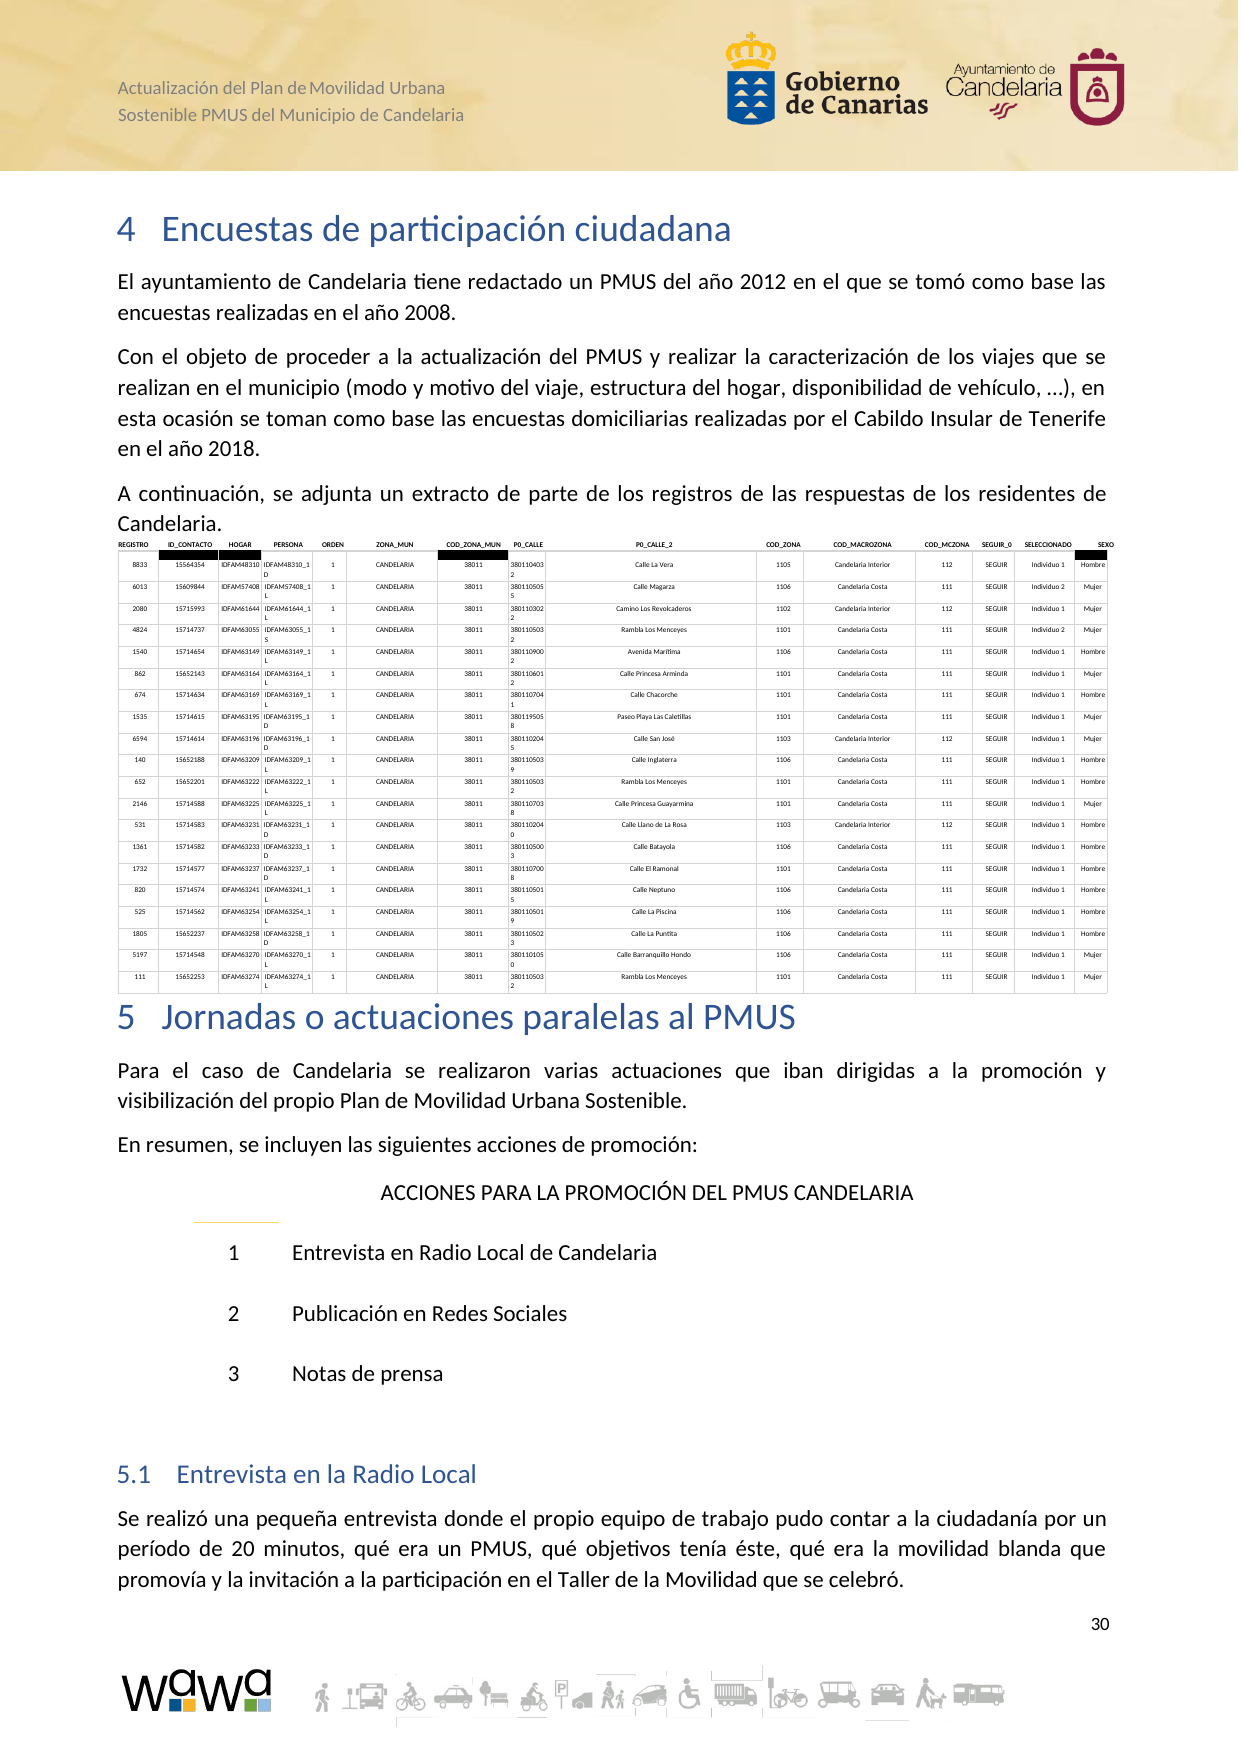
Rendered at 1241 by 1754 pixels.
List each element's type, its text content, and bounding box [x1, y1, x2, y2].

table_cell 1101 [757, 799, 803, 819]
table_cell IDFAM63169 [219, 690, 261, 711]
table_cell 111 [916, 864, 972, 884]
table_cell 15652253 [159, 972, 218, 992]
table_cell 1101 [757, 712, 803, 732]
table_cell Hombre [1075, 647, 1107, 667]
table_cell 1 [313, 755, 346, 776]
table_cell Candelaria Costa [804, 647, 915, 667]
table_header Candelaria Interior [804, 552, 915, 581]
table_cell Rambla Los Menceyes [546, 777, 756, 797]
table_cell 1101 [757, 972, 803, 992]
table_cell CANDELARIA [347, 820, 437, 841]
table_header 3801104032 [509, 552, 545, 581]
table_cell Individuo 1 [1015, 950, 1074, 971]
table_cell Hombre [1075, 755, 1107, 776]
table_cell Individuo 1 [1015, 755, 1074, 776]
table_cell SEGUIR [973, 625, 1014, 646]
table_cell Individuo 1 [1015, 734, 1074, 754]
table_cell Rambla Los Menceyes [546, 972, 756, 992]
text Para el caso de Candelaria se realizaron varias actuaciones que iban dirigidas a la promoción y visibilización del propio Plan de Movilidad Urbana Sostenible. [117, 1056, 1108, 1114]
table_cell 1106 [757, 950, 803, 971]
table_cell SEGUIR [973, 582, 1014, 602]
table_cell SEGUIR [973, 864, 1014, 884]
table_cell Publicación en Redes Sociales [282, 1285, 1032, 1342]
text Se realizó una pequeña entrevista donde el propio equipo de trabajo pudo contar a la ciudadanía por un período de 20 minutos, qué era un PMUS, qué objetivos tenía éste, qué era la movilidad blanda que promovía y la invitación a la participación en el Taller de la Movilidad que se celebró. [117, 1504, 1108, 1593]
table_cell 820 [119, 885, 158, 906]
table_cell 3801105015 [509, 885, 545, 906]
table_cell IDFAM63055 [219, 625, 261, 646]
table_cell IDFAM63225_1L [262, 799, 312, 819]
table_header [192, 1162, 279, 1222]
table_cell IDFAM63222_1L [262, 777, 312, 797]
table_cell 38011 [438, 842, 508, 862]
table_cell 15652201 [159, 777, 218, 797]
table_cell Hombre [1075, 690, 1107, 711]
table_cell 38011 [438, 864, 508, 884]
table_cell IDFAM63254 [219, 907, 261, 927]
table_cell 3801106012 [509, 669, 545, 689]
table_cell 1 [313, 712, 346, 732]
table_cell 3801103022 [509, 604, 545, 624]
table_cell IDFAM63270_1L [262, 950, 312, 971]
table_cell IDFAM63233_1D [262, 842, 312, 862]
text A continuación, se adjunta un extracto de parte de los registros de las respuestas de los residentes de Candelaria. [117, 479, 1108, 537]
table_cell IDFAM63254_1L [262, 907, 312, 927]
table_cell Hombre [1075, 907, 1107, 927]
table_cell 38011 [438, 625, 508, 646]
table_cell 38011 [438, 712, 508, 732]
table_cell Mujer [1075, 669, 1107, 689]
table_cell 5197 [119, 950, 158, 971]
table_header 112 [916, 552, 972, 581]
table_cell 3801105019 [509, 907, 545, 927]
table_cell Individuo 1 [1015, 604, 1074, 624]
table_cell IDFAM63195_1D [262, 712, 312, 732]
table_cell 3801105003 [509, 842, 545, 862]
table_cell IDFAM63258_1D [262, 929, 312, 949]
table_cell IDFAM63222 [219, 777, 261, 797]
table_cell 15652237 [159, 929, 218, 949]
table_cell 1 [313, 604, 346, 624]
table_cell Candelaria Costa [804, 755, 915, 776]
table_cell 1 [313, 972, 346, 992]
table_cell 15609844 [159, 582, 218, 602]
table_cell 3801107008 [509, 864, 545, 884]
table_cell SEGUIR [973, 777, 1014, 797]
table_cell 15714588 [159, 799, 218, 819]
table_cell 1101 [757, 669, 803, 689]
table_cell Individuo 1 [1015, 647, 1074, 667]
table_cell 112 [916, 734, 972, 754]
table_cell 111 [916, 669, 972, 689]
table_cell 1732 [119, 864, 158, 884]
table_cell CANDELARIA [347, 885, 437, 906]
table_cell Calle Inglaterra [546, 755, 756, 776]
table_cell CANDELARIA [347, 799, 437, 819]
table_cell IDFAM63231_1D [262, 820, 312, 841]
table_cell 1 [313, 690, 346, 711]
table_cell Mujer [1075, 712, 1107, 732]
table_cell 2080 [119, 604, 158, 624]
table_cell Hombre [1075, 929, 1107, 949]
table_cell Candelaria Costa [804, 799, 915, 819]
table_cell 862 [119, 669, 158, 689]
table_cell 38011 [438, 755, 508, 776]
table_header IDFAM48310 [219, 560, 261, 581]
text Con el objeto de proceder a la actualización del PMUS y realizar la caracterización de los viajes que se realizan en el municipio (modo y motivo del viaje, estructura del hogar, disponibilidad de vehículo, …), en esta ocasión se toman como base las encuestas domiciliarias realizadas por el Cabildo Insular de Tenerife en el año 2018. [117, 342, 1108, 462]
table_cell Candelaria Interior [804, 734, 915, 754]
text REGISTRO ID_CONTACTO HOGAR PERSONA ORDEN ZONA_MUN COD_ZONA_MUN P0_CALLE P0_CALLE_2 COD_ZONA COD_MACROZONA COD_MCZONA SEGUIR_0 SELECCIONADO SEXO [118, 541, 1114, 549]
table_cell IDFAM61644 [219, 604, 261, 624]
table_cell 1 [313, 842, 346, 862]
table_cell IDFAM63231 [219, 820, 261, 841]
table_cell SEGUIR [973, 604, 1014, 624]
table_cell Calle La Piscina [546, 907, 756, 927]
table_cell IDFAM63274 [219, 972, 261, 992]
table_cell 15714614 [159, 734, 218, 754]
table_cell 38011 [438, 885, 508, 906]
table_cell SEGUIR [973, 929, 1014, 949]
table_cell Candelaria Costa [804, 885, 915, 906]
table_cell Individuo 1 [1015, 972, 1074, 992]
table_cell Candelaria Costa [804, 777, 915, 797]
table_cell Candelaria Interior [804, 604, 915, 624]
table_cell Individuo 1 [1015, 799, 1074, 819]
table_cell 6594 [119, 734, 158, 754]
table_cell 652 [119, 777, 158, 797]
table_cell Mujer [1075, 625, 1107, 646]
table_cell IDFAM63237 [219, 864, 261, 884]
table_cell Individuo 1 [1015, 820, 1074, 841]
table_cell CANDELARIA [347, 777, 437, 797]
table_cell IDFAM63241_1L [262, 885, 312, 906]
table_cell 1 [313, 864, 346, 884]
table_cell 1535 [119, 712, 158, 732]
table_cell IDFAM63195 [219, 712, 261, 732]
table_cell SEGUIR [973, 647, 1014, 667]
table_cell 6013 [119, 582, 158, 602]
table_cell 38011 [438, 929, 508, 949]
table_cell 1106 [757, 755, 803, 776]
table_cell 1 [313, 950, 346, 971]
table_cell CANDELARIA [347, 755, 437, 776]
table_cell CANDELARIA [347, 864, 437, 884]
table_header 1 [313, 552, 346, 581]
table_cell 38011 [438, 777, 508, 797]
table_cell IDFAM63233 [219, 842, 261, 862]
table_cell Individuo 1 [1015, 929, 1074, 949]
table_cell CANDELARIA [347, 647, 437, 667]
table_cell Avenida Marítima [546, 647, 756, 667]
table_cell Hombre [1075, 864, 1107, 884]
table_cell Candelaria Costa [804, 864, 915, 884]
table_cell 1 [313, 907, 346, 927]
table_header 38011 [438, 560, 508, 581]
table_cell 1 [313, 647, 346, 667]
table_cell Calle El Ramonal [546, 864, 756, 884]
table_cell 15714615 [159, 712, 218, 732]
table_cell 15715993 [159, 604, 218, 624]
table_cell 38011 [438, 690, 508, 711]
table_cell IDFAM63164_1L [262, 669, 312, 689]
table_cell Rambla Los Menceyes [546, 625, 756, 646]
table_cell SEGUIR [973, 690, 1014, 711]
table_cell 3801105039 [509, 755, 545, 776]
table_cell SEGUIR [973, 669, 1014, 689]
table_cell IDFAM63164 [219, 669, 261, 689]
table_cell 531 [119, 820, 158, 841]
table_cell Candelaria Costa [804, 907, 915, 927]
table_cell 1 [313, 929, 346, 949]
table_cell Mujer [1075, 582, 1107, 602]
table_cell SEGUIR [973, 734, 1014, 754]
table_cell 4824 [119, 625, 158, 646]
table_cell 15714577 [159, 864, 218, 884]
table_cell 111 [916, 885, 972, 906]
table_cell Individuo 1 [1015, 669, 1074, 689]
table_cell CANDELARIA [347, 842, 437, 862]
table_cell 3801101050 [509, 950, 545, 971]
table_cell Hombre [1075, 842, 1107, 862]
table_cell Individuo 1 [1015, 842, 1074, 862]
table_cell Hombre [1075, 820, 1107, 841]
table_cell IDFAM63241 [219, 885, 261, 906]
table_cell 1101 [757, 625, 803, 646]
table_cell Individuo 1 [1015, 690, 1074, 711]
table_cell IDFAM63225 [219, 799, 261, 819]
table_cell SEGUIR [973, 755, 1014, 776]
table_cell SEGUIR [973, 799, 1014, 819]
table_cell 111 [916, 755, 972, 776]
table_cell 3 [194, 1345, 279, 1402]
table_cell CANDELARIA [347, 669, 437, 689]
table_cell Calle Barranquillo Hondo [546, 950, 756, 971]
table_cell Candelaria Costa [804, 972, 915, 992]
table_cell IDFAM63196_1D [262, 734, 312, 754]
table_cell Calle Batayola [546, 842, 756, 862]
table_cell 3801107038 [509, 799, 545, 819]
table_cell CANDELARIA [347, 625, 437, 646]
subtitle Jornadas o actuaciones paralelas al PMUS [116, 993, 1114, 1039]
table_cell 140 [119, 755, 158, 776]
table_cell 1106 [757, 647, 803, 667]
table_cell Candelaria Interior [804, 820, 915, 841]
table_cell CANDELARIA [347, 734, 437, 754]
table_cell IDFAM63196 [219, 734, 261, 754]
table_cell 111 [119, 972, 158, 992]
table_cell 15714737 [159, 625, 218, 646]
table_cell SEGUIR [973, 950, 1014, 971]
table_cell 1 [313, 582, 346, 602]
table_cell Individuo 1 [1015, 907, 1074, 927]
table_cell 1101 [757, 777, 803, 797]
table_cell Individuo 1 [1015, 864, 1074, 884]
table_cell Calle La Puntita [546, 929, 756, 949]
table_cell Calle Magarza [546, 582, 756, 602]
table_cell Calle Neptuno [546, 885, 756, 906]
table_cell 3801105032 [509, 777, 545, 797]
table_cell 111 [916, 907, 972, 927]
table_cell 674 [119, 690, 158, 711]
table_cell 2146 [119, 799, 158, 819]
table_cell 3801102040 [509, 820, 545, 841]
table_cell 1361 [119, 842, 158, 862]
table_cell 1 [313, 820, 346, 841]
table_cell SEGUIR [973, 907, 1014, 927]
table_cell 525 [119, 907, 158, 927]
table_cell SEGUIR [973, 712, 1014, 732]
table_cell Candelaria Costa [804, 842, 915, 862]
table_header 15564354 [159, 560, 218, 581]
table_cell SEGUIR [973, 885, 1014, 906]
table_cell 111 [916, 842, 972, 862]
table_cell 3801102045 [509, 734, 545, 754]
table_cell 15714582 [159, 842, 218, 862]
table_cell Candelaria Costa [804, 950, 915, 971]
table_cell 1101 [757, 690, 803, 711]
table_cell CANDELARIA [347, 582, 437, 602]
table_cell 1 [313, 734, 346, 754]
table_cell 1106 [757, 842, 803, 862]
table_header 8833 [119, 552, 158, 581]
table_cell IDFAM63149_1L [262, 647, 312, 667]
table_cell SEGUIR [973, 972, 1014, 992]
table_cell 111 [916, 582, 972, 602]
table_cell 111 [916, 625, 972, 646]
table_cell Mujer [1075, 604, 1107, 624]
table_cell 38011 [438, 820, 508, 841]
table_cell 1103 [757, 820, 803, 841]
table_cell 3801105055 [509, 582, 545, 602]
table_cell 3801105023 [509, 929, 545, 949]
table_header SEGUIR [973, 552, 1014, 581]
table_cell 38011 [438, 734, 508, 754]
table_cell 38011 [438, 582, 508, 602]
table_cell IDFAM63274_1L [262, 972, 312, 992]
table_cell Candelaria Costa [804, 669, 915, 689]
table_cell CANDELARIA [347, 604, 437, 624]
table_cell IDFAM63209_1L [262, 755, 312, 776]
table_cell Individuo 2 [1015, 625, 1074, 646]
table_cell CANDELARIA [347, 690, 437, 711]
table_cell 38011 [438, 950, 508, 971]
table_cell Mujer [1075, 950, 1107, 971]
table_cell 15714548 [159, 950, 218, 971]
table_cell 111 [916, 972, 972, 992]
table_cell 111 [916, 712, 972, 732]
table_cell Calle Llano de La Rosa [546, 820, 756, 841]
table_cell IDFAM61644_1L [262, 604, 312, 624]
table_cell 1 [194, 1223, 279, 1282]
table_cell 1540 [119, 647, 158, 667]
table_cell 1 [313, 777, 346, 797]
table_cell 112 [916, 820, 972, 841]
table_cell 15714654 [159, 647, 218, 667]
table_cell 3801195058 [509, 712, 545, 732]
table_cell 1101 [757, 864, 803, 884]
table_header Calle La Vera [546, 552, 756, 581]
table_cell Candelaria Costa [804, 929, 915, 949]
table_cell IDFAM63237_1D [262, 864, 312, 884]
table_cell SEGUIR [973, 820, 1014, 841]
table_cell Individuo 1 [1015, 777, 1074, 797]
table_cell Mujer [1075, 799, 1107, 819]
table_cell Entrevista en Radio Local de Candelaria [282, 1225, 1032, 1282]
table_cell 1106 [757, 907, 803, 927]
table_cell CANDELARIA [347, 950, 437, 971]
table_cell 1 [313, 669, 346, 689]
table_cell 1 [313, 799, 346, 819]
table_cell Calle Princesa Guayarmina [546, 799, 756, 819]
table_cell 3801105032 [509, 625, 545, 646]
table_cell IDFAM63258 [219, 929, 261, 949]
table_cell IDFAM63055_1S [262, 625, 312, 646]
table_cell IDFAM63270 [219, 950, 261, 971]
table_cell 15652188 [159, 755, 218, 776]
table_header IDFAM48310_1D [262, 552, 312, 581]
table_header ACCIONES PARA LA PROMOCIÓN DEL PMUS CANDELARIA [282, 1165, 1032, 1222]
table_cell SEGUIR [973, 842, 1014, 862]
table_cell Candelaria Costa [804, 712, 915, 732]
table_header Individuo 1 [1015, 552, 1074, 581]
table_cell 3801105032 [509, 972, 545, 992]
table_cell 38011 [438, 799, 508, 819]
table_cell 38011 [438, 604, 508, 624]
table_cell Hombre [1075, 777, 1107, 797]
table_cell IDFAM57408 [219, 582, 261, 602]
table_cell 38011 [438, 972, 508, 992]
table_cell 2 [194, 1285, 279, 1342]
table_cell 1 [313, 625, 346, 646]
table_cell Notas de prensa [282, 1345, 1032, 1402]
table_cell Mujer [1075, 972, 1107, 992]
table_cell 1805 [119, 929, 158, 949]
table_cell 15714574 [159, 885, 218, 906]
table_cell Hombre [1075, 885, 1107, 906]
table_cell Camino Los Revolcaderos [546, 604, 756, 624]
table_cell Candelaria Costa [804, 625, 915, 646]
table_cell 111 [916, 647, 972, 667]
table_cell Calle San José [546, 734, 756, 754]
table_cell 15714634 [159, 690, 218, 711]
table_cell 1103 [757, 734, 803, 754]
table_cell CANDELARIA [347, 712, 437, 732]
text El ayuntamiento de Candelaria tiene redactado un PMUS del año 2012 en el que se tomó como base las encuestas realizadas en el año 2008. [117, 267, 1108, 326]
table_cell IDFAM63169_1L [262, 690, 312, 711]
table_cell CANDELARIA [347, 929, 437, 949]
table_cell 1 [313, 885, 346, 906]
table_cell 111 [916, 929, 972, 949]
table_cell IDFAM63209 [219, 755, 261, 776]
table_cell Calle Chacorche [546, 690, 756, 711]
table_header CANDELARIA [347, 552, 437, 581]
table_cell 3801107041 [509, 690, 545, 711]
table_cell 38011 [438, 907, 508, 927]
table_cell 111 [916, 777, 972, 797]
table_cell Individuo 1 [1015, 712, 1074, 732]
table_cell 3801109002 [509, 647, 545, 667]
table_cell 1102 [757, 604, 803, 624]
table_cell 15714583 [159, 820, 218, 841]
table_cell CANDELARIA [347, 972, 437, 992]
table_cell 38011 [438, 669, 508, 689]
table_cell 1106 [757, 582, 803, 602]
table_header 1105 [757, 552, 803, 581]
table_cell IDFAM63149 [219, 647, 261, 667]
table_cell Individuo 1 [1015, 885, 1074, 906]
subtitle Encuestas de participación ciudadana [116, 204, 1114, 250]
text En resumen, se incluyen las siguientes acciones de promoción: [117, 1130, 1108, 1158]
table_cell 111 [916, 690, 972, 711]
table_cell Candelaria Costa [804, 582, 915, 602]
table_cell 15652143 [159, 669, 218, 689]
table_cell 1106 [757, 929, 803, 949]
table_header Hombre [1075, 560, 1107, 581]
table_cell 111 [916, 799, 972, 819]
table_cell Individuo 2 [1015, 582, 1074, 602]
table_cell Mujer [1075, 734, 1107, 754]
table_cell 112 [916, 604, 972, 624]
table_cell Paseo Playa Las Caletillas [546, 712, 756, 732]
table_cell 38011 [438, 647, 508, 667]
table_cell 1106 [757, 885, 803, 906]
table_cell IDFAM57408_1L [262, 582, 312, 602]
table_cell 15714562 [159, 907, 218, 927]
table_cell Candelaria Costa [804, 690, 915, 711]
table_cell Calle Princesa Arminda [546, 669, 756, 689]
table_cell 111 [916, 950, 972, 971]
table_cell CANDELARIA [347, 907, 437, 927]
subtitle Entrevista en la Radio Local [116, 1458, 1114, 1491]
